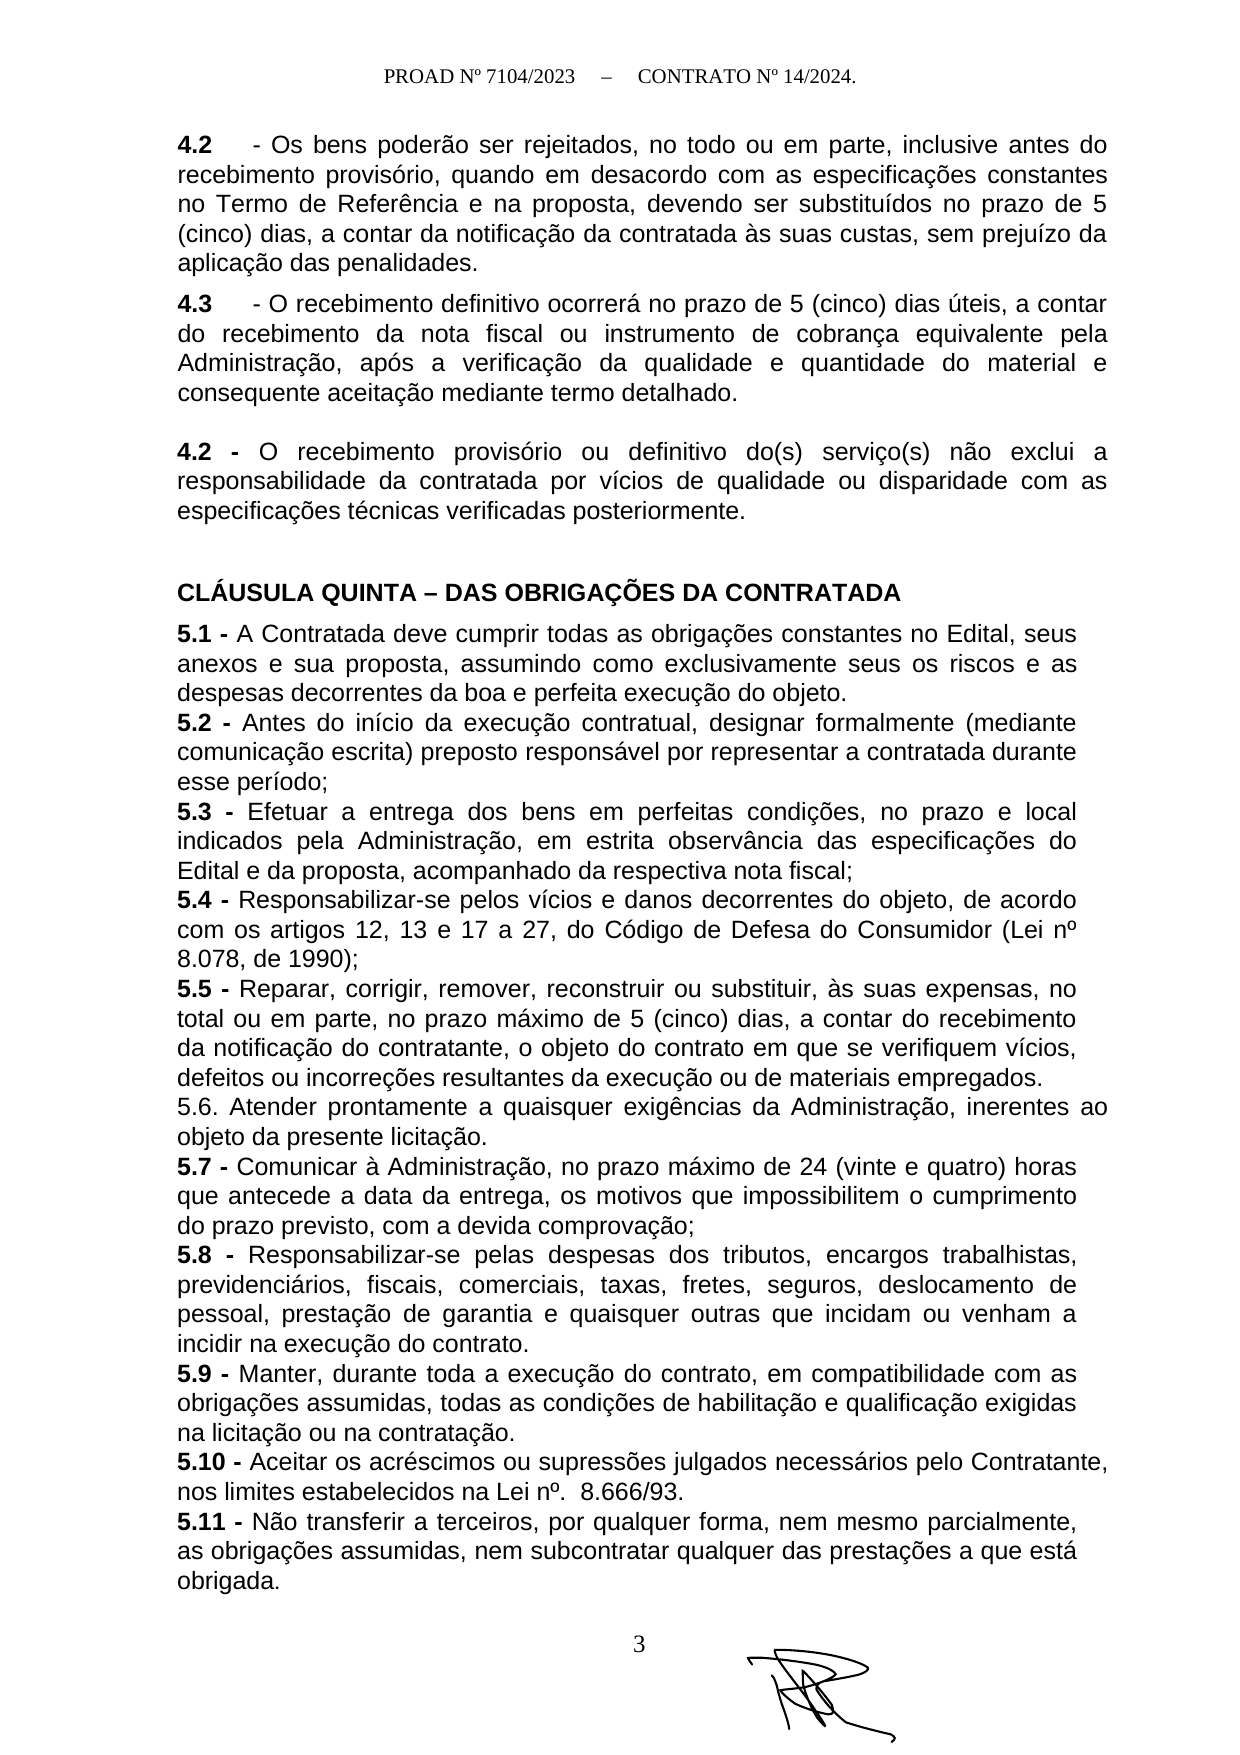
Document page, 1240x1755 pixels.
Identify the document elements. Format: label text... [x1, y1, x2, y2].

text 5.7 - Comunicar à Administração, no prazo máximo de 24 (vinte e quatro) horas que antecede a data da entrega, os motivos que impossibilitem o cumprimento do prazo previsto, com a devida comprovação; [177, 1151, 1078, 1239]
text 5.9 - Manter, durante toda a execução do contrato, em compatibilidade com as obrigações assumidas, todas as condições de habilitação e qualificação exigidas na licitação ou na contratação. [177, 1358, 1078, 1446]
text 5.6. Atender prontamente a quaisquer exigências da Administração, inerentes ao objeto da presente licitação. [177, 1092, 1109, 1151]
text 5.4 - Responsabilizar-se pelos vícios e danos decorrentes do objeto, de acordo com os artigos 12, 13 e 17 a 27, do Código de Defesa do Consumidor (Lei nº 8.078, de 1990); [177, 885, 1078, 973]
text 5.2 - Antes do início da execução contratual, designar formalmente (mediante comunicação escrita) preposto responsável por representar a contratada durante esse período; [177, 708, 1078, 796]
list - Os bens poderão ser rejeitados, no todo ou em parte, inclusive antes do recebimento provisório, quando em desacordo com as especificações constantes no Termo de Referência e na proposta, devendo ser substituídos no prazo de 5 (cinco) dias, a contar da notificação da contratada às suas custas, sem prejuízo da aplicação das penalidades. [177, 130, 1109, 277]
subtitle CLÁUSULA QUINTA – DAS OBRIGAÇÕES DA CONTRATADA [177, 578, 1109, 607]
text 4.2 - O recebimento provisório ou definitivo do(s) serviço(s) não exclui a responsabilidade da contratada por vícios de qualidade ou disparidade com as especificações técnicas verificadas posteriormente. [177, 437, 1109, 524]
text 5.11 - Não transferir a terceiros, por qualquer forma, nem mesmo parcialmente, as obrigações assumidas, nem subcontratar qualquer das prestações a que está obrigada. [177, 1506, 1078, 1595]
text 5.1 - A Contratada deve cumprir todas as obrigações constantes no Edital, seus anexos e sua proposta, assumindo como exclusivamente seus os riscos e as despesas decorrentes da boa e perfeita execução do objeto. [177, 619, 1078, 707]
text 5.10 - Aceitar os acréscimos ou supressões julgados necessários pelo Contratante, nos limites estabelecidos na Lei nº. 8.666/93. [177, 1447, 1109, 1506]
text 5.5 - Reparar, corrigir, remover, reconstruir ou substituir, às suas expensas, no total ou em parte, no prazo máximo de 5 (cinco) dias, a contar do recebimento da notificação do contratante, o objeto do contrato em que se verifiquem vícios, defeitos ou incorreções resultantes da execução ou de materiais empregados. [177, 974, 1078, 1091]
text 5.8 - Responsabilizar-se pelas despesas dos tributos, encargos trabalhistas, previdenciários, fiscais, comerciais, taxas, fretes, seguros, deslocamento de pessoal, prestação de garantia e quaisquer outras que incidam ou venham a incidir na execução do contrato. [177, 1240, 1078, 1358]
list - O recebimento definitivo ocorrerá no prazo de 5 (cinco) dias úteis, a contar do recebimento da nota fiscal ou instrumento de cobrança equivalente pela Administração, após a verificação da qualidade e quantidade do material e consequente aceitação mediante termo detalhado. [177, 289, 1109, 407]
text 5.3 - Efetuar a entrega dos bens em perfeitas condições, no prazo e local indicados pela Administração, em estrita observância das especificações do Edital e da proposta, acompanhado da respectiva nota fiscal; [177, 796, 1078, 884]
